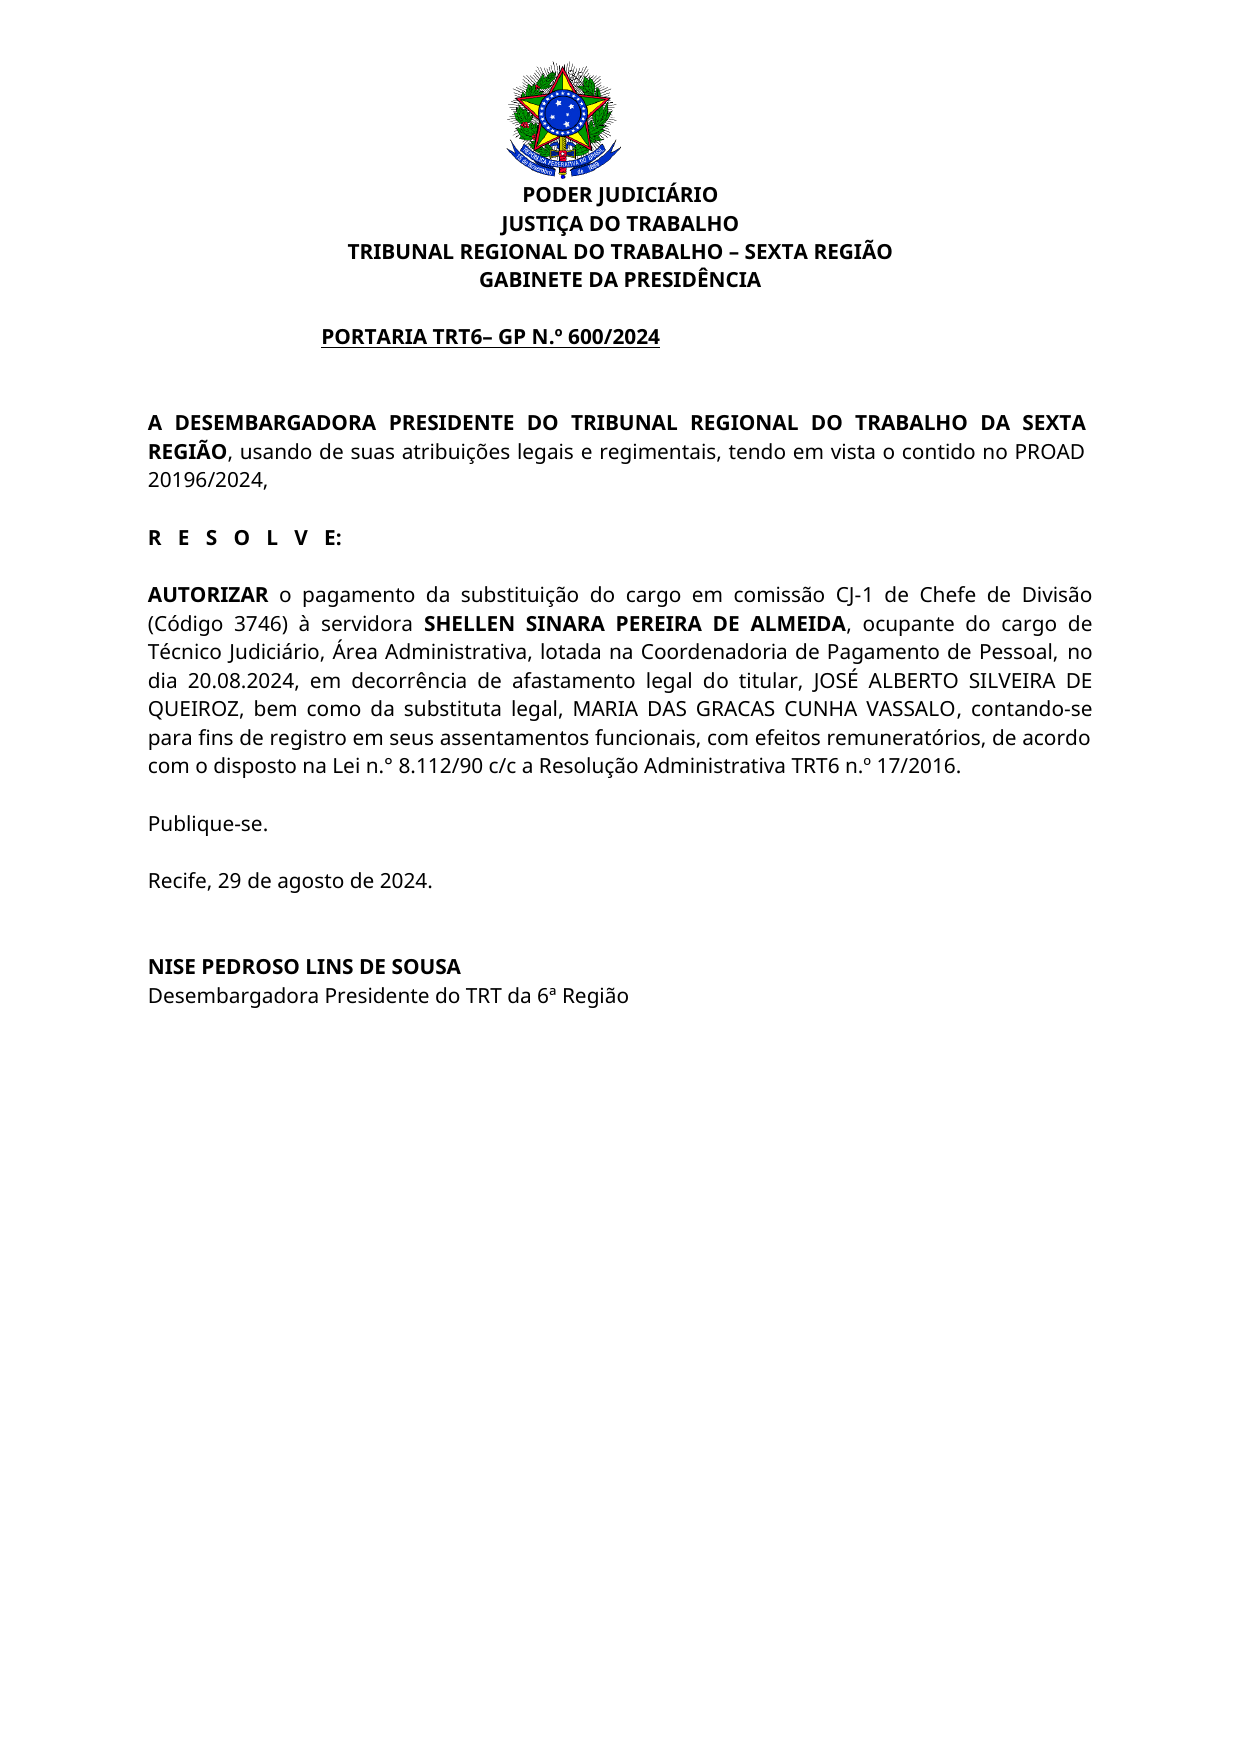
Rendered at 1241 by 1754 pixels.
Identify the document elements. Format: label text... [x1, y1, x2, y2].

text Desembargadora Presidente do TRT da 6ª Região [148, 981, 1101, 1009]
text GABINETE DA PRESIDÊNCIA [148, 266, 1092, 294]
text PORTARIA TRT6– GP N.º 600/2024 [148, 322, 1092, 351]
text A DESEMBARGADORA PRESIDENTE DO TRIBUNAL REGIONAL DO TRABALHO DA SEXTA REGIÃO, usando de suas atribuições legais e regimentais, tendo em vista o contido no PROAD 20196/2024, [148, 408, 1086, 494]
text R E S O L V E: [148, 523, 1092, 551]
text JUSTIÇA DO TRABALHO [148, 209, 1092, 237]
text Recife, 29 de agosto de 2024. [148, 866, 1092, 895]
text NISE PEDROSO LINS DE SOUSA [148, 952, 1101, 981]
text AUTORIZAR o pagamento da substituição do cargo em comissão CJ-1 de Chefe de Divisão (Código 3746) à servidora SHELLEN SINARA PEREIRA DE ALMEIDA, ocupante do cargo de Técnico Judiciário, Área Administrativa, lotada na Coordenadoria de Pagamento de Pessoal, no dia 20.08.2024, em decorrência de afastamento legal do titular, JOSÉ ALBERTO SILVEIRA DE QUEIROZ, bem como da substituta legal, MARIA DAS GRACAS CUNHA VASSALO, contando-se para fins de registro em seus assentamentos funcionais, com efeitos remuneratórios, de acordo com o disposto na Lei n.° 8.112/90 c/c a Resolução Administrativa TRT6 n.º 17/2016. [148, 581, 1092, 779]
text PODER JUDICIÁRIO [148, 180, 1092, 209]
text Publique-se. [148, 809, 1092, 837]
text TRIBUNAL REGIONAL DO TRABALHO – SEXTA REGIÃO [148, 237, 1092, 266]
picture [500, 59, 624, 181]
